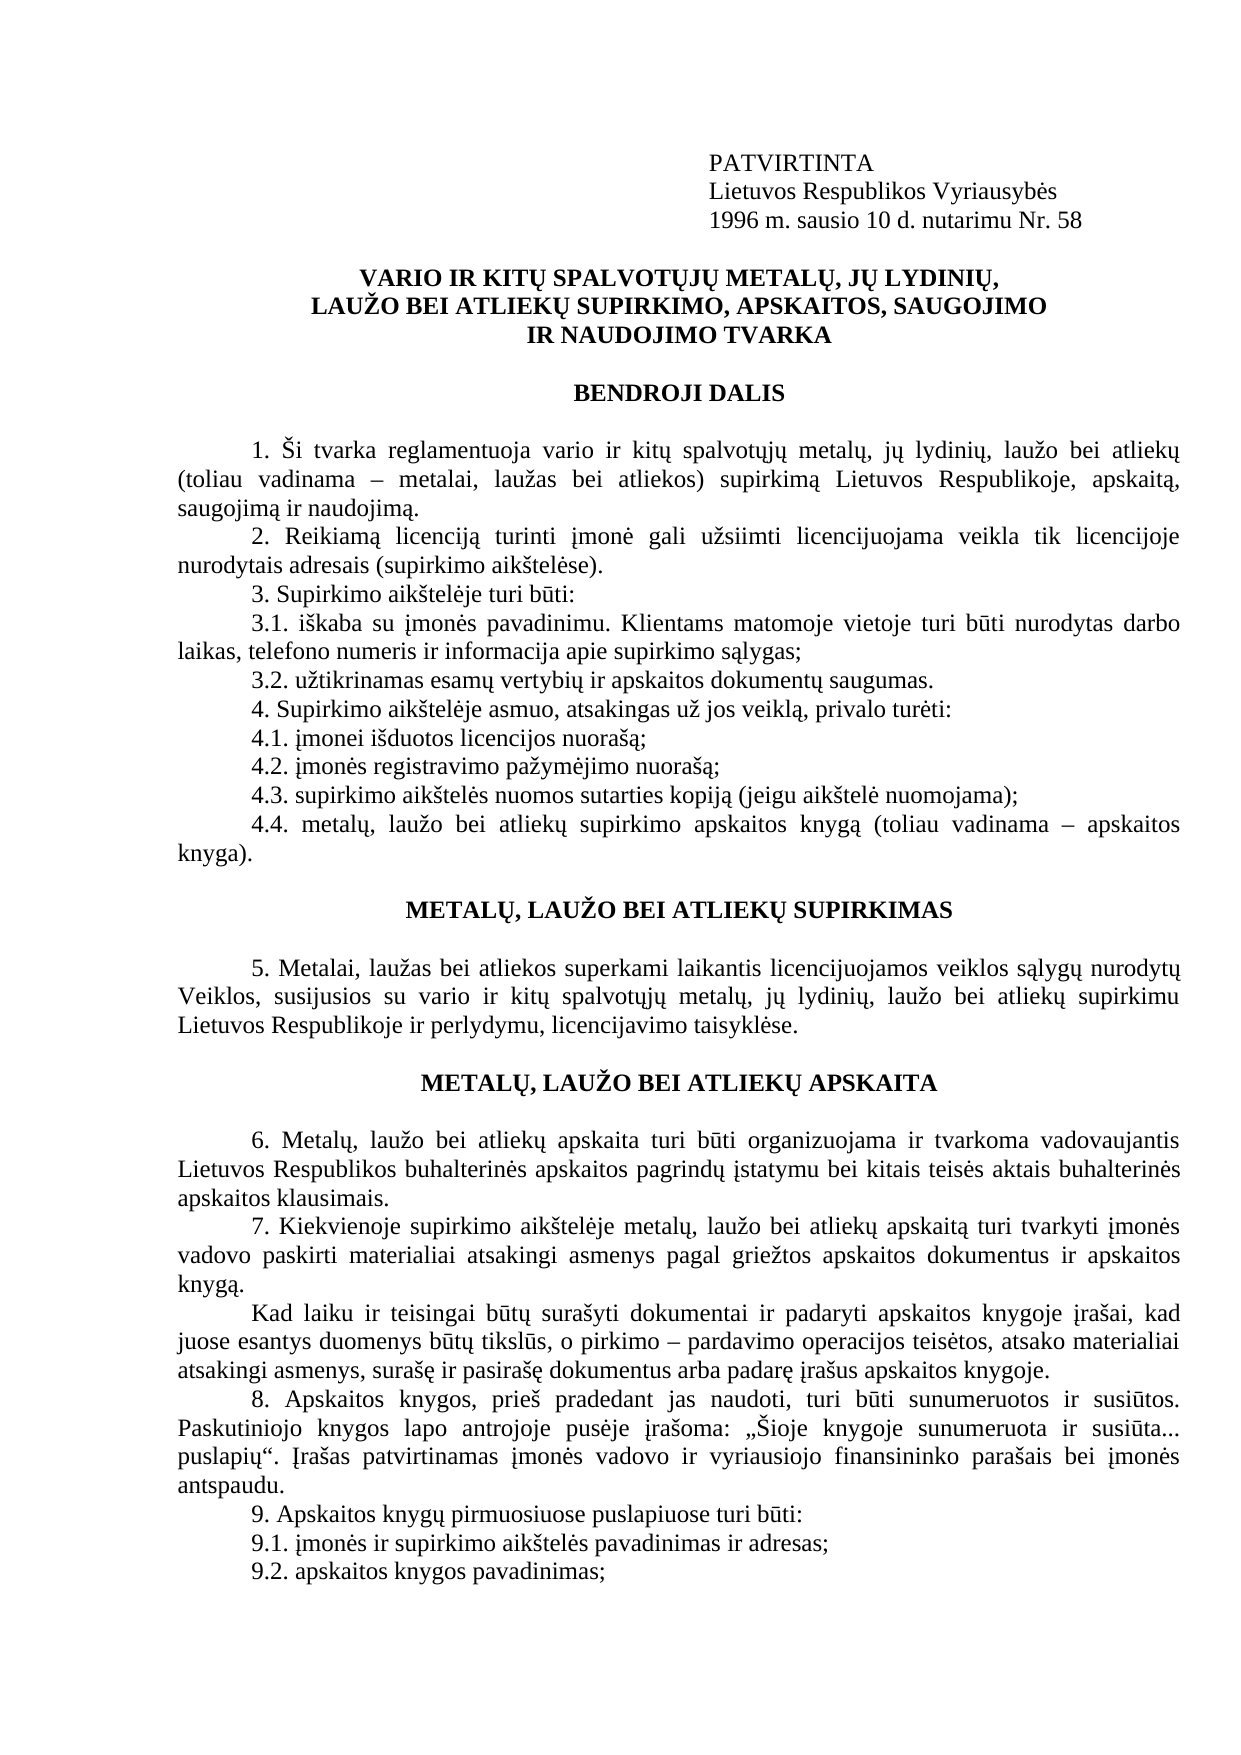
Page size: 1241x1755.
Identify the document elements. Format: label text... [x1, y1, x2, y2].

text 3.1. iškaba su įmonės pavadinimu. Klientams matomoje vietoje turi būti nurodytas darbo laikas, telefono numeris ir informacija apie supirkimo sąlygas; [177, 608, 1181, 665]
text 8. Apskaitos knygos, prieš pradedant jas naudoti, turi būti sunumeruotos ir susiūtos. Paskutiniojo knygos lapo antrojoje pusėje įrašoma: „Šioje knygoje sunumeruota ir susiūta... puslapių“. Įrašas patvirtinamas įmonės vadovo ir vyriausiojo finansininko parašais bei įmonės antspaudu. [177, 1384, 1181, 1499]
text 6. Metalų, laužo bei atliekų apskaita turi būti organizuojama ir tvarkoma vadovaujantis Lietuvos Respublikos buhalterinės apskaitos pagrindų įstatymu bei kitais teisės aktais buhalterinės apskaitos klausimais. [177, 1125, 1181, 1211]
text 3.2. užtikrinamas esamų vertybių ir apskaitos dokumentų saugumas. [177, 665, 1181, 694]
text 2. Reikiamą licenciją turinti įmonė gali užsiimti licencijuojama veikla tik licencijoje nurodytais adresais (supirkimo aikštelėse). [177, 521, 1181, 579]
text 4.2. įmonės registravimo pažymėjimo nuorašą; [177, 751, 1181, 780]
text Metalų, laužo bei atliekų supirkimas [177, 895, 1181, 924]
text Kad laiku ir teisingai būtų surašyti dokumentai ir padaryti apskaitos knygoje įrašai, kad juose esantys duomenys būtų tikslūs, o pirkimo – pardavimo operacijos teisėtos, atsako materialiai atsakingi asmenys, surašę ir pasirašę dokumentus arba padarę įrašus apskaitos knygoje. [177, 1298, 1181, 1384]
text laužo bei atliekų supirkimo, apskaitos, saugojimo [177, 291, 1181, 320]
text ir naudojimo tvarka [177, 320, 1181, 349]
text 4.1. įmonei išduotos licencijos nuorašą; [177, 723, 1181, 751]
text 1996 m. sausio 10 d. nutarimu Nr. 58 [177, 205, 1181, 234]
text 9.1. įmonės ir supirkimo aikštelės pavadinimas ir adresas; [177, 1528, 1181, 1556]
text PATVIRTINTA [709, 148, 1181, 176]
text Metalų, laužo bei atliekų apskaita [177, 1068, 1181, 1096]
text 4.3. supirkimo aikštelės nuomos sutarties kopiją (jeigu aikštelė nuomojama); [177, 780, 1181, 809]
text 3. Supirkimo aikštelėje turi būti: [177, 579, 1181, 608]
text Bendroji dalis [177, 378, 1181, 406]
text 1. Ši tvarka reglamentuoja vario ir kitų spalvotųjų metalų, jų lydinių, laužo bei atliekų (toliau vadinama – metalai, laužas bei atliekos) supirkimą Lietuvos Respublikoje, apskaitą, saugojimą ir naudojimą. [177, 435, 1181, 521]
text 9.2. apskaitos knygos pavadinimas; [177, 1556, 1181, 1585]
text 9. Apskaitos knygų pirmuosiuose puslapiuose turi būti: [177, 1499, 1181, 1528]
text 4.4. metalų, laužo bei atliekų supirkimo apskaitos knygą (toliau vadinama – apskaitos knyga). [177, 809, 1181, 866]
text 7. Kiekvienoje supirkimo aikštelėje metalų, laužo bei atliekų apskaitą turi tvarkyti įmonės vadovo paskirti materialiai atsakingi asmenys pagal griežtos apskaitos dokumentus ir apskaitos knygą. [177, 1211, 1181, 1298]
text Lietuvos Respublikos Vyriausybės [177, 176, 1181, 205]
text Vario ir kitų spalvotųjų metalų, jų lydinių, [177, 263, 1181, 291]
text 4. Supirkimo aikštelėje asmuo, atsakingas už jos veiklą, privalo turėti: [177, 694, 1181, 723]
text 5. Metalai, laužas bei atliekos superkami laikantis licencijuojamos veiklos sąlygų nurodytų Veiklos, susijusios su vario ir kitų spalvotųjų metalų, jų lydinių, laužo bei atliekų supirkimu Lietuvos Respublikoje ir perlydymu, licencijavimo taisyklėse. [177, 953, 1181, 1039]
